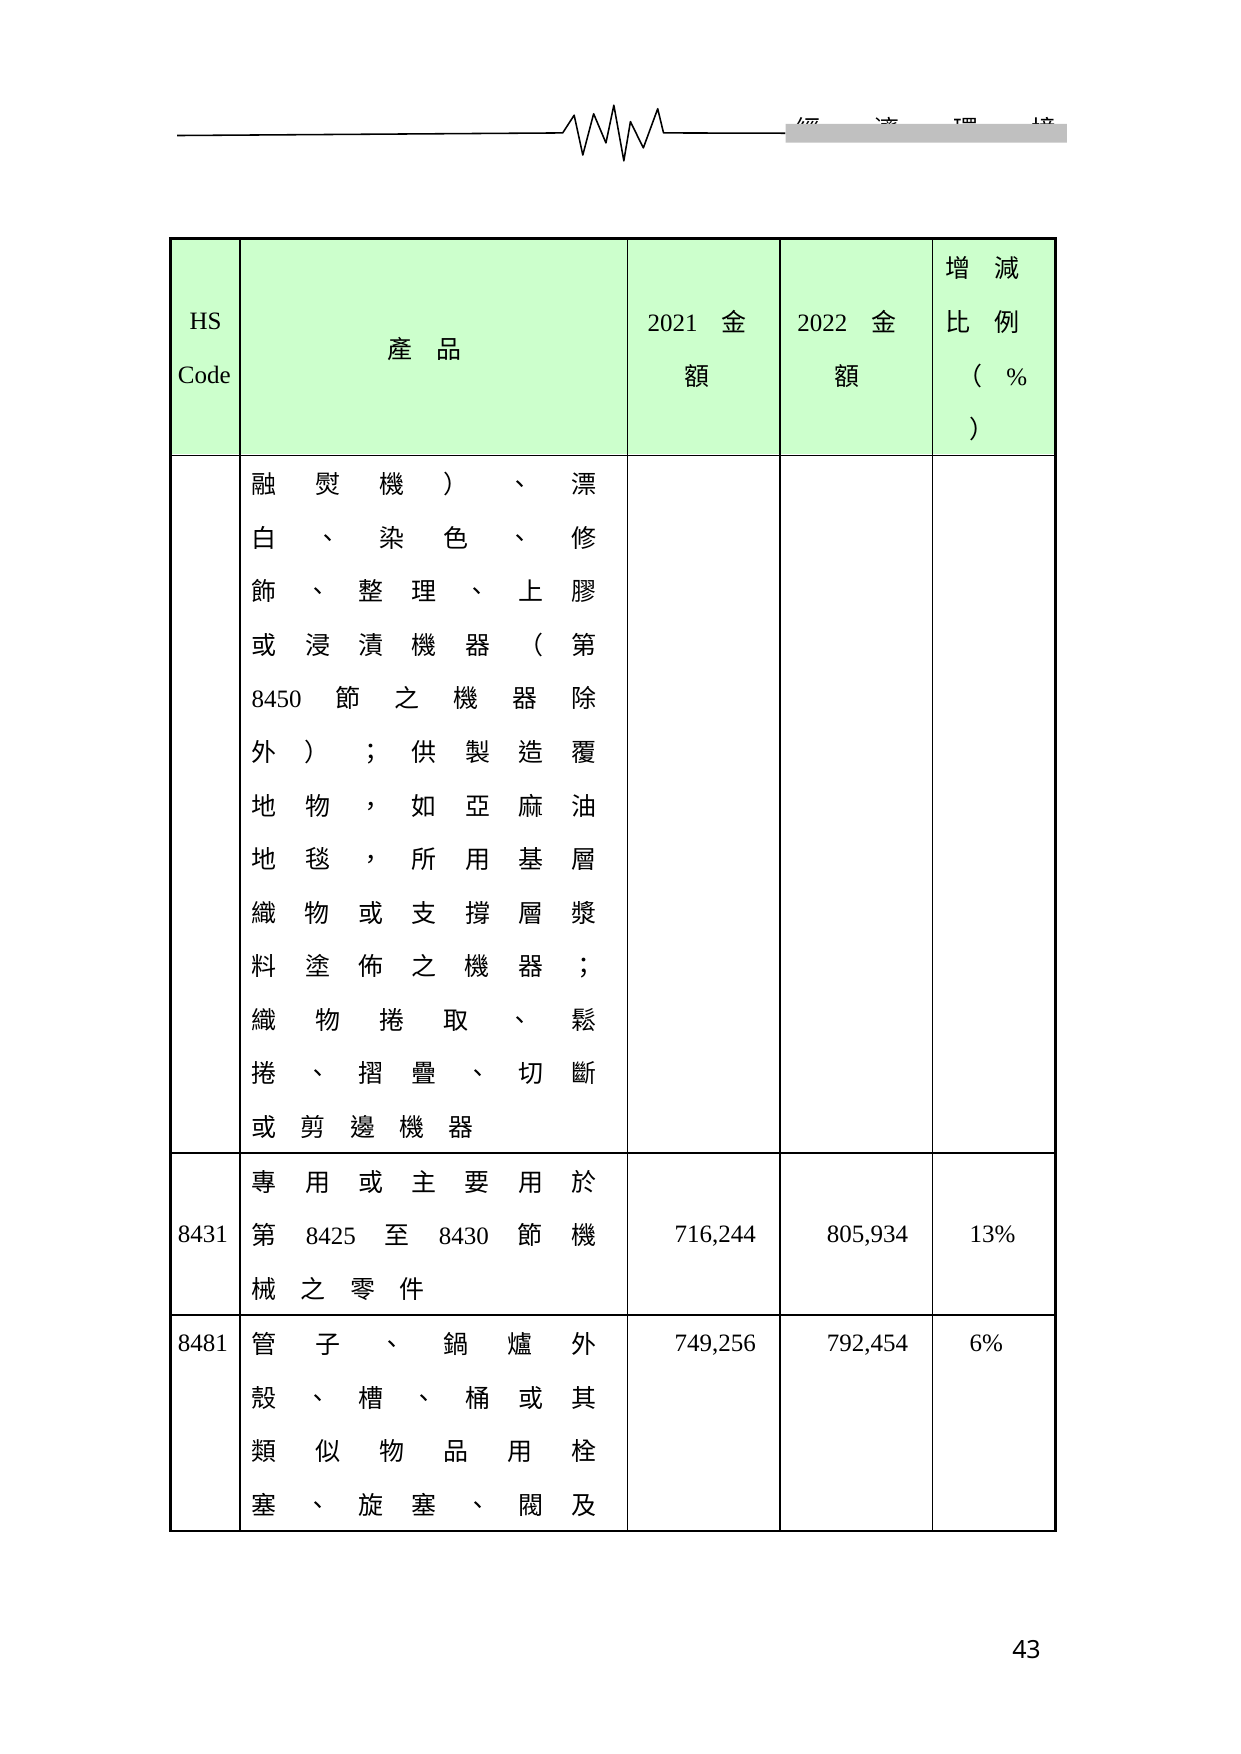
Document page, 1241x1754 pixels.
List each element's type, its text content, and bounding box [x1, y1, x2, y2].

table_cell 8481 [172, 1316, 239, 1530]
table_cell 8431 [172, 1154, 239, 1314]
table_header 2021金額 [628, 240, 779, 454]
table_cell 融熨機）、漂白、染色、修飾、整理、上膠或浸漬機器（第8450節之機器除外）；供製造覆地物，如亞麻油地毯，所用基層織物或支撐層漿料塗佈之機器；織物捲取、鬆捲、摺疊、切斷或剪邊機器 [241, 456, 627, 1152]
table_cell 管子、鍋爐外殼、槽、桶或其類似物品用栓塞、旋塞、閥及 [241, 1316, 627, 1530]
table_cell 716,244 [628, 1154, 779, 1314]
table_cell 專用或主要用於第8425至8430節機械之零件 [241, 1154, 627, 1314]
table_cell [628, 456, 779, 1152]
table_cell [172, 456, 239, 1152]
table_cell 805,934 [781, 1154, 932, 1314]
table_header 增減比例（%） [933, 240, 1054, 454]
table_cell 749,256 [628, 1316, 779, 1530]
table_header HS Code [172, 240, 239, 454]
table_cell 792,454 [781, 1316, 932, 1530]
table_header 2022金額 [781, 240, 932, 454]
table_cell 13% [933, 1154, 1054, 1314]
table_cell 6% [933, 1316, 1054, 1530]
table_cell [781, 456, 932, 1152]
table_cell [933, 456, 1054, 1152]
table_header 產品 [241, 240, 627, 454]
